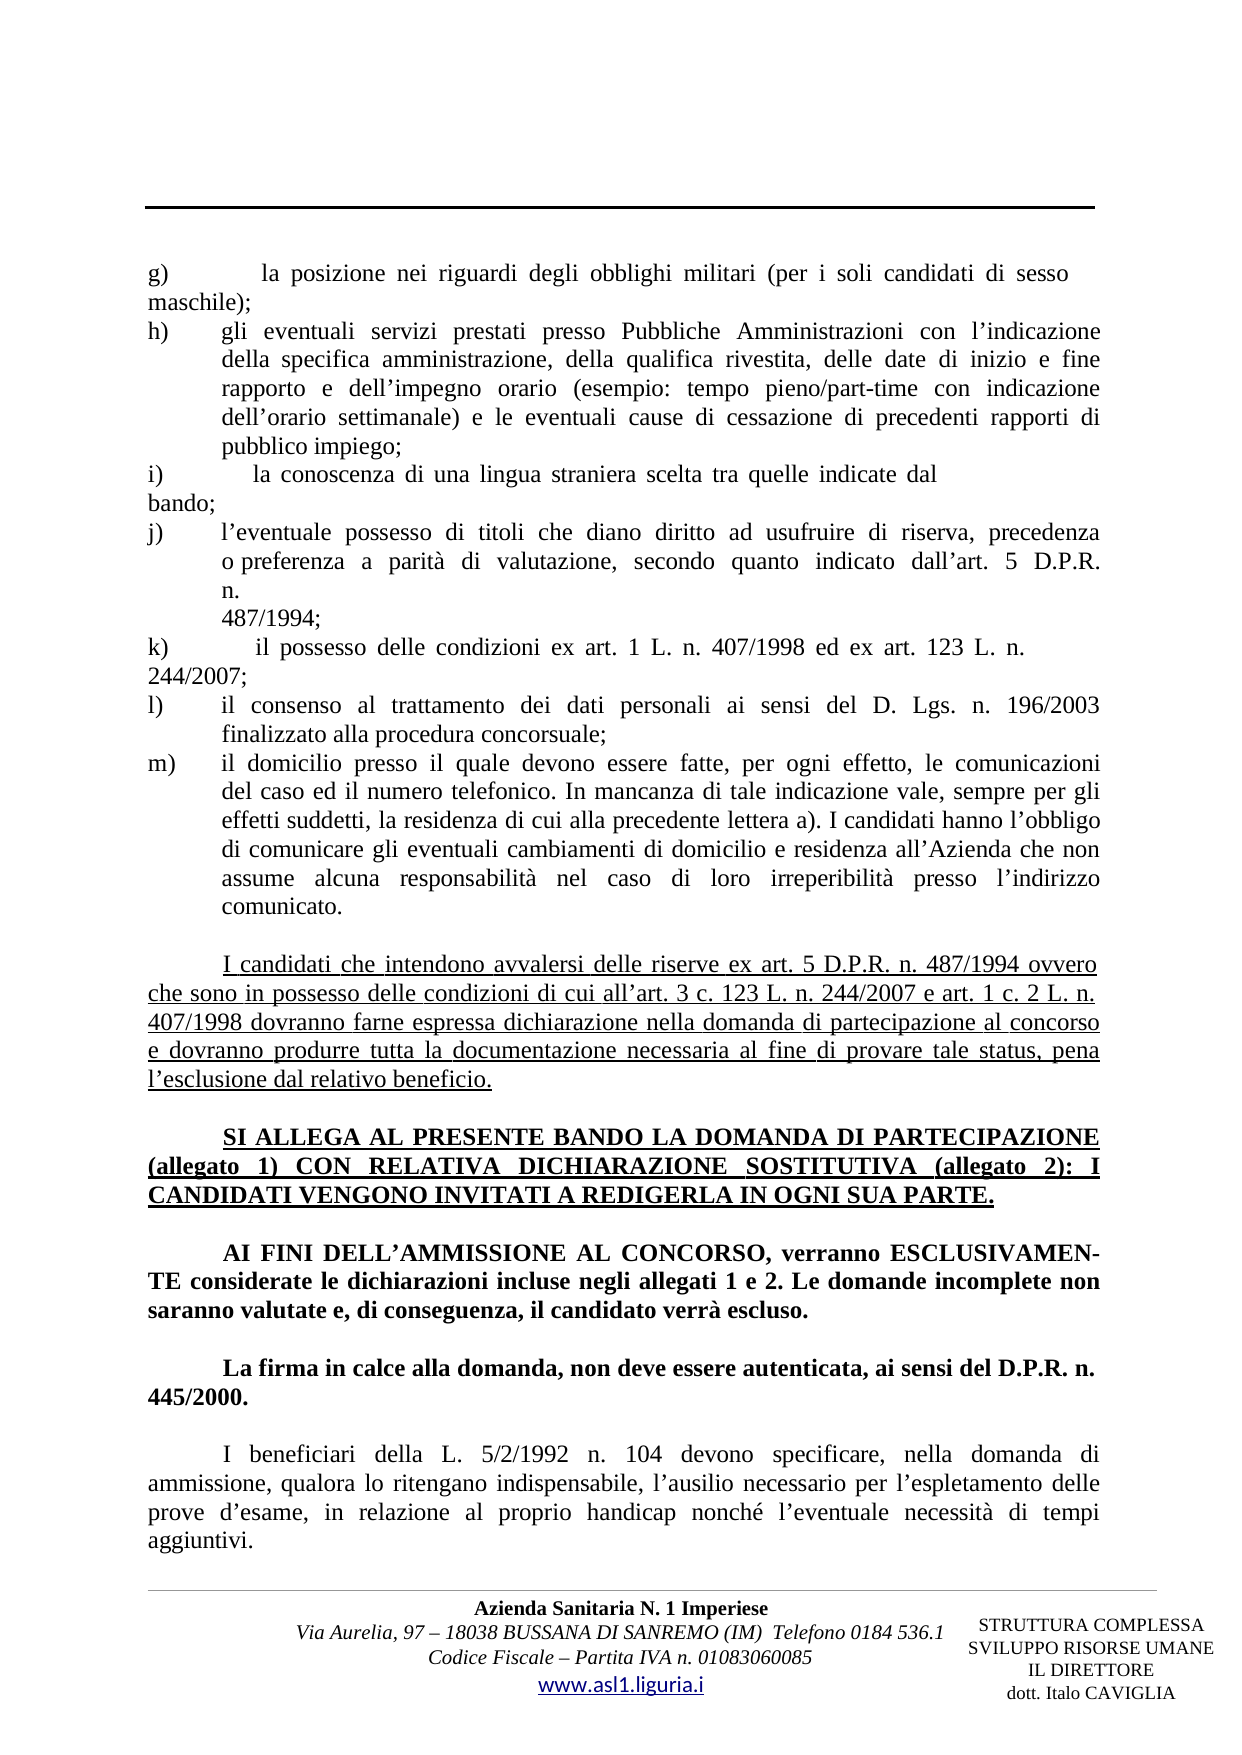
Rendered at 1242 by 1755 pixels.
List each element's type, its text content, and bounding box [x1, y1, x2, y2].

text CANDIDATI VENGONO INVITATI A REDIGERLA IN OGNI SUA PARTE. [148, 1179, 1100, 1209]
text j) l’eventuale possesso di titoli che diano diritto ad usufruire di riserva, precedenza o preferenza a parità di valutazione, secondo quanto indicato dall’art. 5 D.P.R. n. [148, 517, 1101, 603]
text e dovranno produrre tutta la documentazione necessaria al fine di provare tale status, pena [148, 1033, 1100, 1060]
text AI FINI DELL’AMMISSIONE AL CONCORSO, verranno ESCLUSIVAMEN- TE considerate le dichiarazioni incluse negli allegati 1 e 2. Le domande incomplete non saranno valutate e, di conseguenza, il candidato verrà escluso. [148, 1238, 1100, 1324]
text La firma in calce alla domanda, non deve essere autenticata, ai sensi del D.P.R. n. [223, 1353, 1227, 1382]
text I candidati che intendono avvalersi delle riserve ex art. 5 D.P.R. n. 487/1994 ovvero che sono in possesso delle condizioni di cui all’art. 3 c. 123 L. n. 244/2007 e art. 1 c. 2 L. n. [148, 949, 1101, 1007]
text 407/1998 dovranno farne espressa dichiarazione nella domanda di partecipazione al concorso [148, 1007, 1100, 1032]
text m) il domicilio presso il quale devono essere fatte, per ogni effetto, le comunicazioni del caso ed il numero telefonico. In mancanza di tale indicazione vale, sempre per gli effetti suddetti, la residenza di cui alla precedente lettera a). I candidati hanno l’obbligo di comunicare gli eventuali cambiamenti di domicilio e residenza all’Azienda che non assume alcuna responsabilità nel caso di loro irreperibilità presso l’indirizzo comunicato. [148, 748, 1101, 920]
text l) il consenso al trattamento dei dati personali ai sensi del D. Lgs. n. 196/2003 finalizzato alla procedura concorsuale; [148, 690, 1101, 748]
text i) la conoscenza di una lingua straniera scelta tra quelle indicate dal bando; [148, 459, 937, 517]
text I beneficiari della L. 5/2/1992 n. 104 devono specificare, nella domanda di ammissione, qualora lo ritengano indispensabile, l’ausilio necessario per l’espletamento delle prove d’esame, in relazione al proprio handicap nonché l’eventuale necessità di tempi aggiuntivi. [148, 1439, 1101, 1554]
text g) la posizione nei riguardi degli obblighi militari (per i soli candidati di sesso maschile); [148, 258, 1069, 316]
text SI ALLEGA AL PRESENTE BANDO LA DOMANDA DI PARTECIPAZIONE (allegato 1) CON RELATIVA DICHIARAZIONE SOSTITUTIVA (allegato 2): I [148, 1122, 1100, 1176]
text h) gli eventuali servizi prestati presso Pubbliche Amministrazioni con l’indicazione della specifica amministrazione, della qualifica rivestita, delle date di inizio e fine rapporto e dell’impegno orario (esempio: tempo pieno/part-time con indicazione dell’orario settimanale) e le eventuali cause di cessazione di precedenti rapporti di pubblico impiego; [148, 316, 1101, 459]
text k) il possesso delle condizioni ex art. 1 L. n. 407/1998 ed ex art. 123 L. n. 244/2007; [148, 632, 1025, 690]
text 445/2000. [148, 1382, 1227, 1411]
text 487/1994; [221, 603, 1227, 632]
text l’esclusione dal relativo beneficio. [148, 1062, 1100, 1093]
